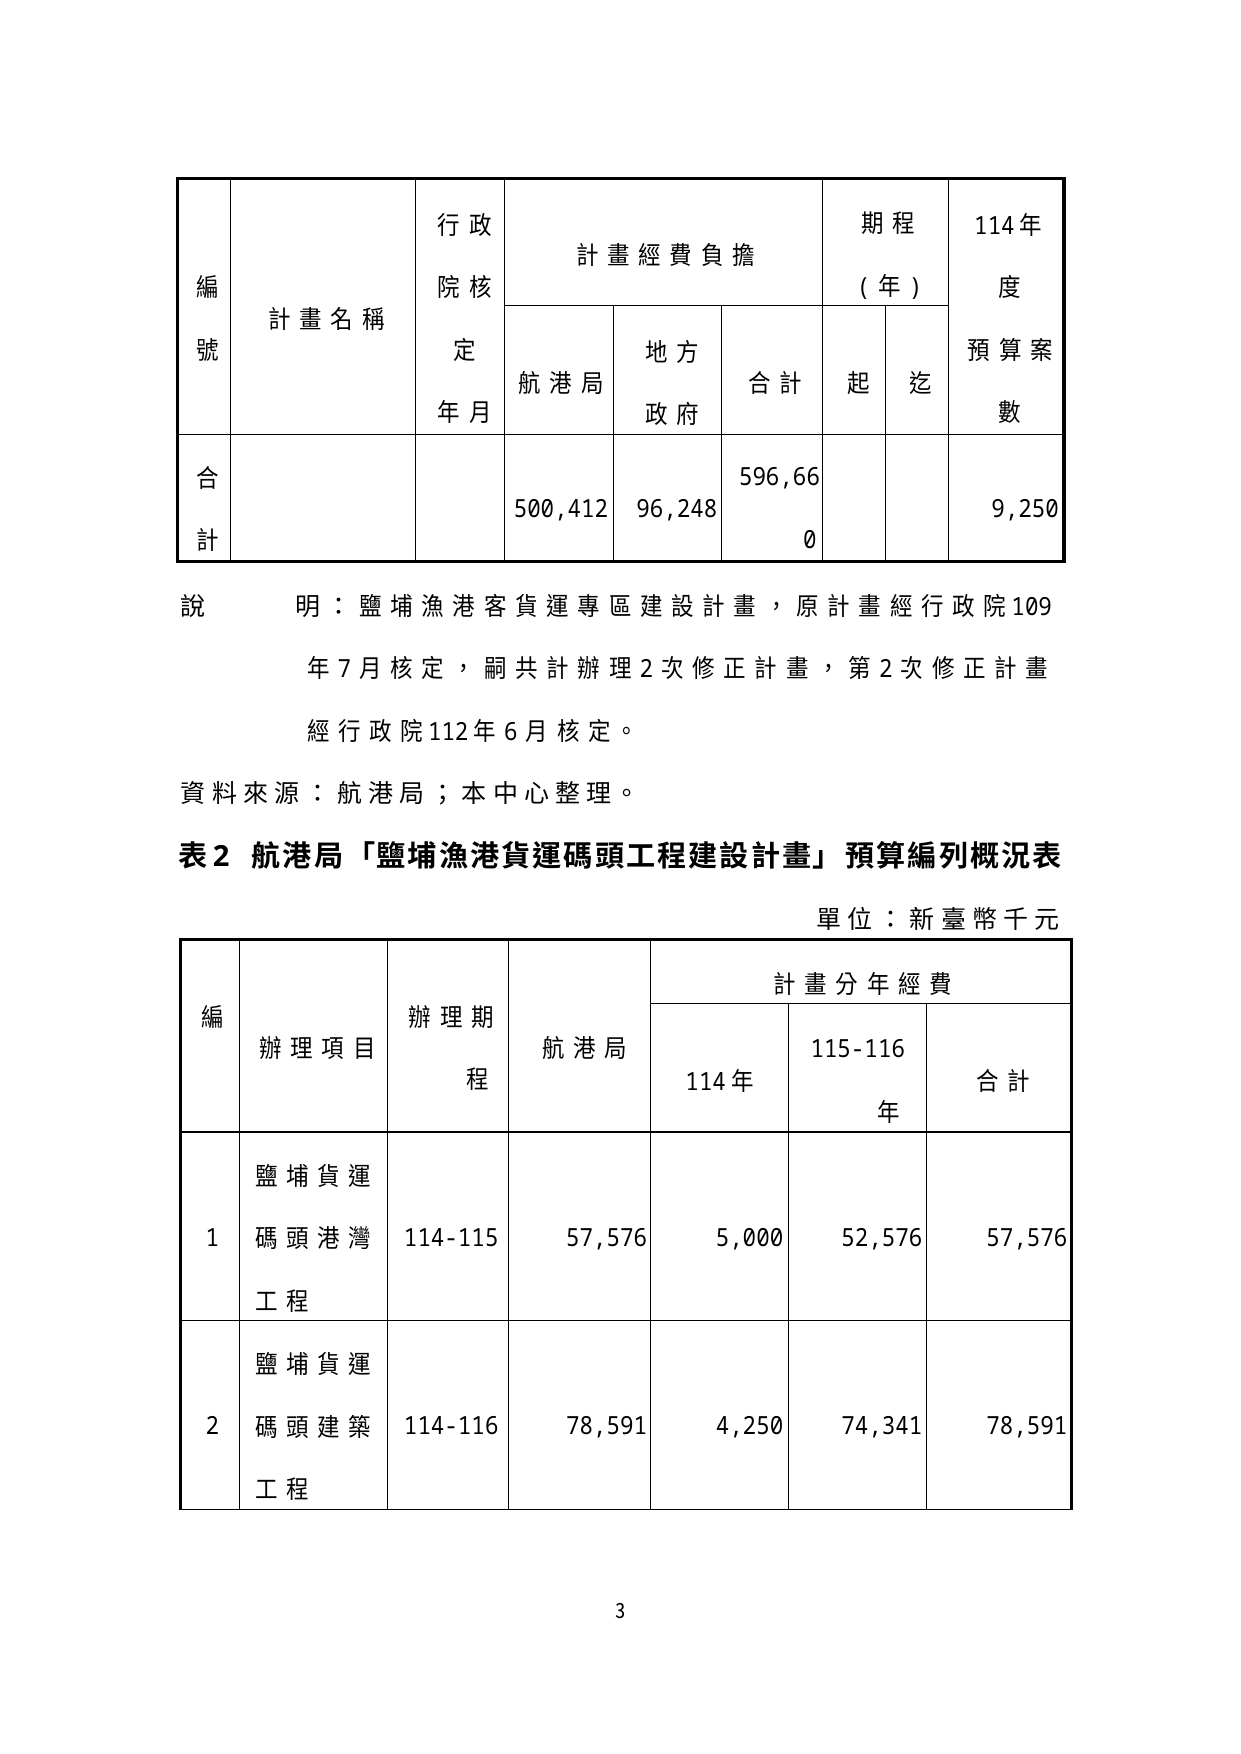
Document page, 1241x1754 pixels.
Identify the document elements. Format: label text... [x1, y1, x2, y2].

table_header 辦理項目 [240, 941, 387, 1131]
table_cell 78,591 [509, 1321, 650, 1508]
table_cell 114-116 [388, 1321, 508, 1508]
table_header 計畫名稱 [231, 180, 415, 433]
table_cell 迄 [886, 306, 948, 433]
table_cell 鹽埔貨運碼頭建築工程 [240, 1321, 387, 1508]
table_header 計畫分年經費 [651, 941, 1070, 1003]
table_cell 74,341 [789, 1321, 926, 1508]
table_cell 4,250 [651, 1321, 788, 1508]
table_cell 地方政府 [614, 306, 721, 433]
table_cell 114-115 [388, 1133, 508, 1320]
table_cell [231, 435, 415, 559]
table_header 行政院核定 年月 [416, 180, 504, 433]
table_cell [886, 435, 948, 559]
text 資料來源：航港局；本中心整理。 [177, 750, 1063, 813]
table_cell 596,660 [722, 435, 822, 559]
table_cell 5,000 [651, 1133, 788, 1320]
table_cell 9,250 [949, 435, 1062, 559]
table_header 期程(年) [823, 180, 948, 305]
table_cell 57,576 [927, 1133, 1070, 1320]
table_cell 合計 [722, 306, 822, 433]
table_cell 鹽埔貨運碼頭港灣工程 [240, 1133, 387, 1320]
table_cell 起 [823, 306, 885, 433]
table_cell 合計 [179, 435, 230, 559]
table_cell 500,412 [505, 435, 613, 559]
table_cell [823, 435, 885, 559]
table_cell 78,591 [927, 1321, 1070, 1508]
table_cell 114年 [651, 1004, 788, 1131]
table_cell 52,576 [789, 1133, 926, 1320]
table_header 辦理期程 [388, 941, 508, 1131]
text 表2 航港局「鹽埔漁港貨運碼頭工程建設計畫」預算編列概況表 [177, 813, 1063, 875]
table_cell 115-116年 [789, 1004, 926, 1131]
table_cell 57,576 [509, 1133, 650, 1320]
table_header 編號 [179, 180, 230, 433]
table_cell [416, 435, 504, 559]
table_cell 2 [182, 1321, 239, 1508]
table_header 編號 [182, 941, 239, 1131]
table_cell 96,248 [614, 435, 721, 559]
table_header 114年度 預算案數 [949, 180, 1062, 433]
table_cell 航港局 [505, 306, 613, 433]
table_cell 1 [182, 1133, 239, 1320]
table_header 航港局 [509, 941, 650, 1131]
table_header 計畫經費負擔 [505, 180, 822, 305]
text 說 明：鹽埔漁港客貨運專區建設計畫，原計畫經行政院109年7月核定，嗣共計辦理2次修正計畫，第2次修正計畫經行政院112年6月核定。 [174, 563, 1069, 750]
text 單位：新臺幣千元 [198, 875, 1063, 938]
table_cell 合計 [927, 1004, 1070, 1131]
